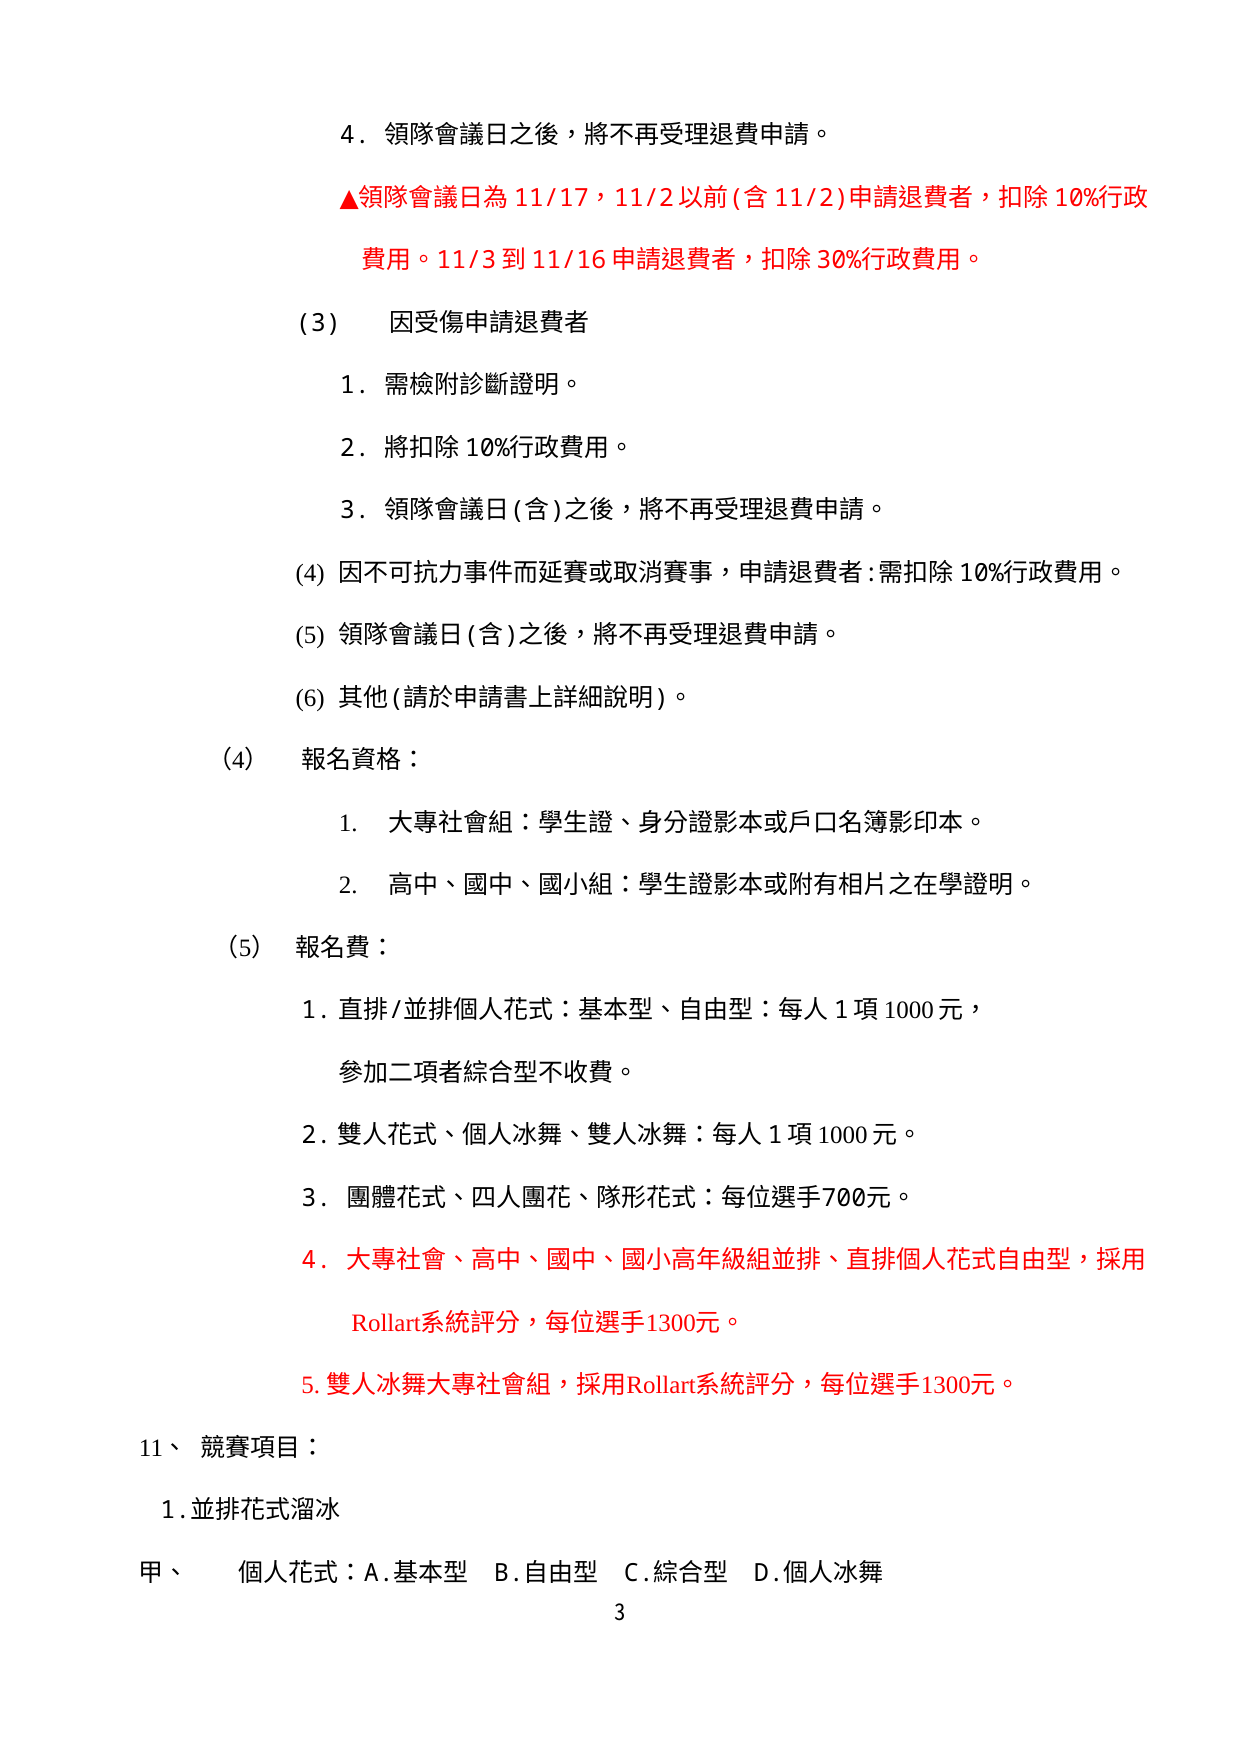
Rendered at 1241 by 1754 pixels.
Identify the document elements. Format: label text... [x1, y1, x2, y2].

text ▲領隊會議日為11/17，11/2以前(含11/2)申請退費者，扣除10%行政費用。11/3到11/16申請退費者，扣除30%行政費用。 [339, 153, 1152, 278]
text 5. 雙人冰舞大專社會組，採用Rollart系統評分，每位選手1300元。 [89, 1341, 1152, 1403]
list 直排/並排個人花式：基本型、自由型：每人1項1000元， [301, 966, 1152, 1028]
list 高中、國中、國小組：學生證影本或附有相片之在學證明。 [339, 841, 1152, 903]
text 3. 領隊會議日(含)之後，將不再受理退費申請。 [339, 466, 1152, 528]
text 2. 雙人花式、個人冰舞、雙人冰舞：每人1項1000元。 [264, 1091, 1152, 1153]
text 1. 需檢附診斷證明。 [339, 341, 1152, 403]
list 競賽項目： [139, 1403, 1152, 1466]
text 參加二項者綜合型不收費。 [339, 1028, 1152, 1091]
list 領隊會議日(含)之後，將不再受理退費申請。 [139, 591, 1152, 653]
text 1.並排花式溜冰 [89, 1466, 1152, 1528]
list 報名資格： [207, 716, 1152, 778]
list 因不可抗力事件而延賽或取消賽事，申請退費者:需扣除10%行政費用。 [139, 528, 1152, 591]
list 報名費： [214, 903, 1152, 966]
text 2. 將扣除10%行政費用。 [339, 403, 1152, 466]
text 4. 領隊會議日之後，將不再受理退費申請。 [339, 91, 1152, 153]
text 3. 團體花式、四人團花、隊形花式：每位選手700元。 [89, 1153, 1152, 1216]
text 4. 大專社會、高中、國中、國小高年級組並排、直排個人花式自由型，採用 [89, 1216, 1152, 1278]
list 大專社會組：學生證、身分證影本或戶口名簿影印本。 [339, 778, 1152, 841]
text Rollart系統評分，每位選手1300元。 [89, 1278, 1152, 1341]
list 因受傷申請退費者 [296, 278, 1152, 341]
list 個人花式：A.基本型 B.自由型 C.綜合型 D.個人冰舞 [139, 1528, 1152, 1591]
list 其他(請於申請書上詳細說明)。 [139, 653, 1152, 716]
